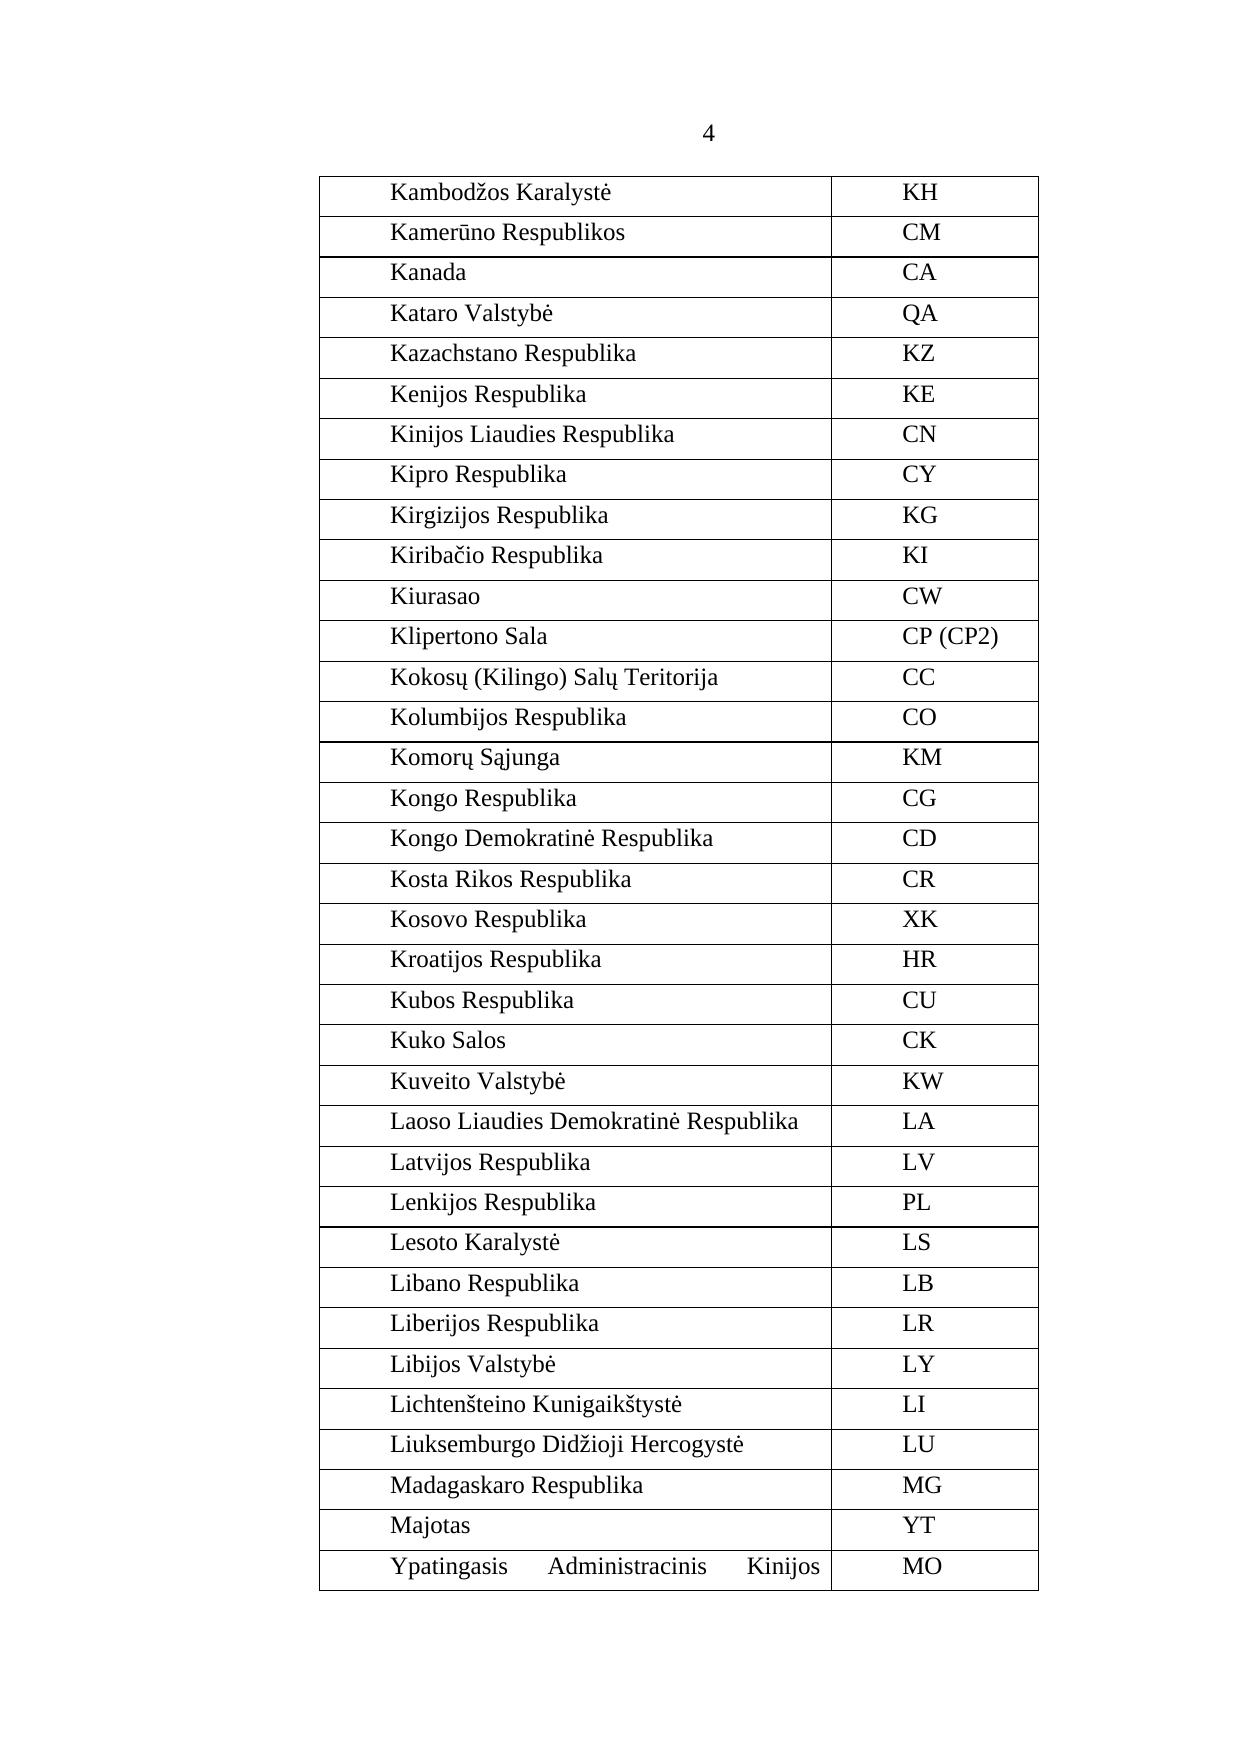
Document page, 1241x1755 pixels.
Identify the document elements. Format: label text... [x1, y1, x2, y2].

table_cell Madagaskaro Respublika [320, 1470, 831, 1509]
table_cell Kenijos Respublika [320, 379, 831, 418]
table_cell MG [832, 1470, 1038, 1509]
table_cell Kirgizijos Respublika [320, 500, 831, 539]
table_cell CP (CP2) [832, 621, 1038, 661]
table_cell Laoso Liaudies Demokratinė Respublika [320, 1106, 831, 1146]
table_cell CM [832, 217, 1038, 256]
table_cell KZ [832, 338, 1038, 378]
table_cell Kuveito Valstybė [320, 1066, 831, 1105]
table_cell Libijos Valstybė [320, 1349, 831, 1388]
table_cell KM [832, 743, 1038, 782]
table_cell LU [832, 1430, 1038, 1469]
table_cell CA [832, 258, 1038, 297]
table_cell CO [832, 702, 1038, 741]
table_cell CU [832, 985, 1038, 1024]
table_cell Kongo Respublika [320, 783, 831, 822]
table_cell LV [832, 1147, 1038, 1186]
table_cell Kipro Respublika [320, 460, 831, 499]
table_cell Kroatijos Respublika [320, 945, 831, 984]
table_cell Kiribačio Respublika [320, 540, 831, 580]
table_cell Kinijos Liaudies Respublika [320, 419, 831, 458]
table_cell Ypatingasis Administracinis Kinijos [320, 1551, 831, 1590]
table_cell Kamerūno Respublikos [320, 217, 831, 256]
table_cell KH [832, 177, 1038, 216]
table_cell Kuko Salos [320, 1025, 831, 1065]
table_cell Kataro Valstybė [320, 298, 831, 337]
table_cell HR [832, 945, 1038, 984]
table_cell LB [832, 1268, 1038, 1307]
table_cell Kongo Demokratinė Respublika [320, 823, 831, 863]
table_cell Liuksemburgo Didžioji Hercogystė [320, 1430, 831, 1469]
table_cell KG [832, 500, 1038, 539]
table_cell CK [832, 1025, 1038, 1065]
table_cell Kokosų (Kilingo) Salų Teritorija [320, 662, 831, 701]
table_cell KW [832, 1066, 1038, 1105]
table_cell XK [832, 904, 1038, 943]
table_cell CC [832, 662, 1038, 701]
table_cell Kiurasao [320, 581, 831, 620]
table_cell Latvijos Respublika [320, 1147, 831, 1186]
table_cell Lichtenšteino Kunigaikštystė [320, 1389, 831, 1428]
table_cell Kubos Respublika [320, 985, 831, 1024]
table_cell YT [832, 1510, 1038, 1550]
table_cell Liberijos Respublika [320, 1308, 831, 1348]
table_cell CY [832, 460, 1038, 499]
table_cell LY [832, 1349, 1038, 1388]
table_cell Majotas [320, 1510, 831, 1550]
table_cell CR [832, 864, 1038, 903]
table_cell LS [832, 1228, 1038, 1267]
table_cell Kosta Rikos Respublika [320, 864, 831, 903]
table_cell KI [832, 540, 1038, 580]
table_cell Lesoto Karalystė [320, 1228, 831, 1267]
table_cell Lenkijos Respublika [320, 1187, 831, 1226]
table_cell LI [832, 1389, 1038, 1428]
table_cell CD [832, 823, 1038, 863]
table_cell Kosovo Respublika [320, 904, 831, 943]
table_cell Libano Respublika [320, 1268, 831, 1307]
table_cell Klipertono Sala [320, 621, 831, 661]
table_cell Kazachstano Respublika [320, 338, 831, 378]
table_cell QA [832, 298, 1038, 337]
table_cell Kambodžos Karalystė [320, 177, 831, 216]
table_cell Kolumbijos Respublika [320, 702, 831, 741]
table_cell CW [832, 581, 1038, 620]
table_cell CG [832, 783, 1038, 822]
table_cell Kanada [320, 258, 831, 297]
table_cell KE [832, 379, 1038, 418]
table_cell LA [832, 1106, 1038, 1146]
table_cell PL [832, 1187, 1038, 1226]
table_cell CN [832, 419, 1038, 458]
table_cell LR [832, 1308, 1038, 1348]
table_cell MO [832, 1551, 1038, 1590]
table_cell Komorų Sąjunga [320, 743, 831, 782]
